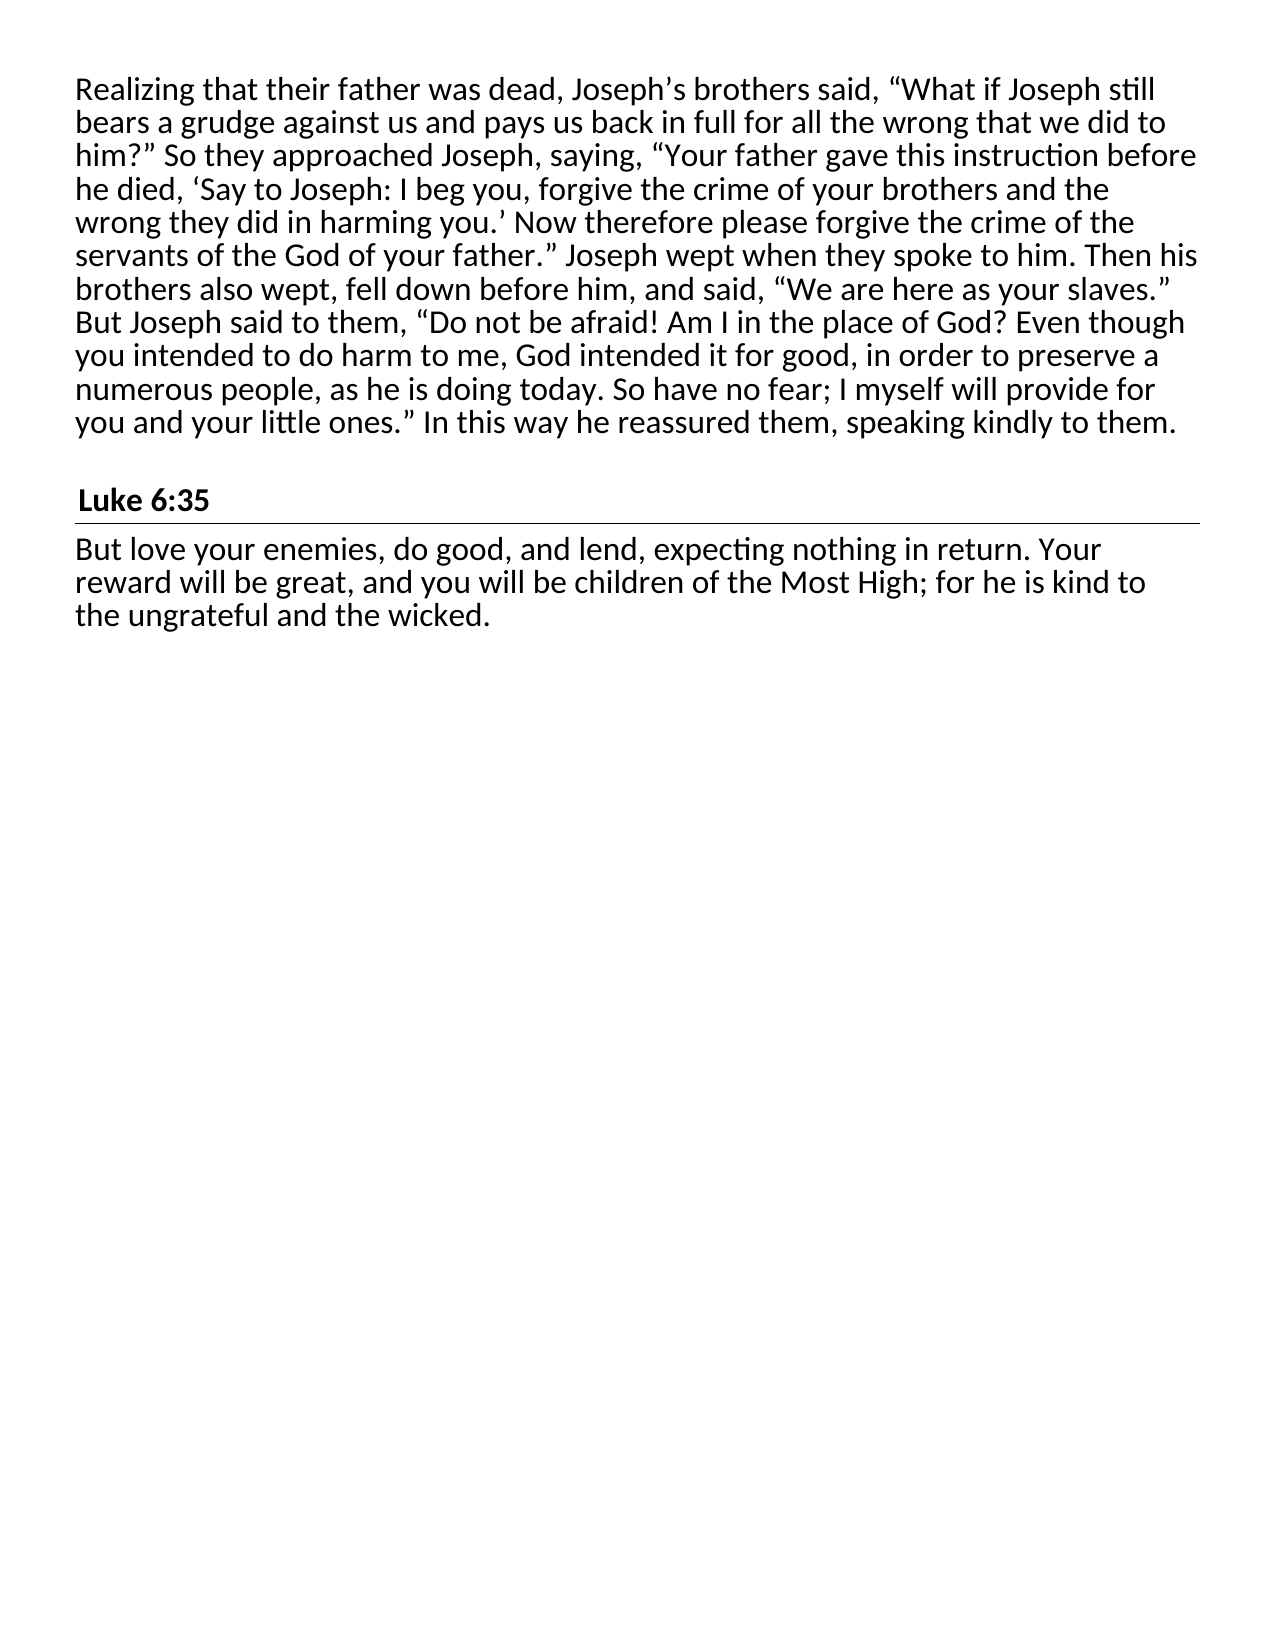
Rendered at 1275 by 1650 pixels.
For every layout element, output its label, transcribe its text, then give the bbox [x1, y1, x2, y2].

text Realizing that their father was dead, Joseph’s brothers said, “What if Joseph still bears a grudge against us and pays us back in full for all the wrong that we did to him?” So they approached Joseph, saying, “Your father gave this instruction before he died, ‘Say to Joseph: I beg you, forgive the crime of your brothers and the wrong they did in harming you.’ Now therefore please forgive the crime of the servants of the God of your father.” Joseph wept when they spoke to him. Then his brothers also wept, fell down before him, and said, “We are here as your slaves.” But Joseph said to them, “Do not be afraid! Am I in the place of God? Even though you intended to do harm to me, God intended it for good, in order to preserve a numerous people, as he is doing today. So have no fear; I myself will provide for you and your little ones.” In this way he reassured them, speaking kindly to them. [75, 75, 1200, 442]
subtitle Luke 6:35 [75, 483, 1200, 523]
text But love your enemies, do good, and lend, expecting nothing in return. Your reward will be great, and you will be children of the Most High; for he is kind to the ungrateful and the wicked. [75, 535, 1200, 635]
